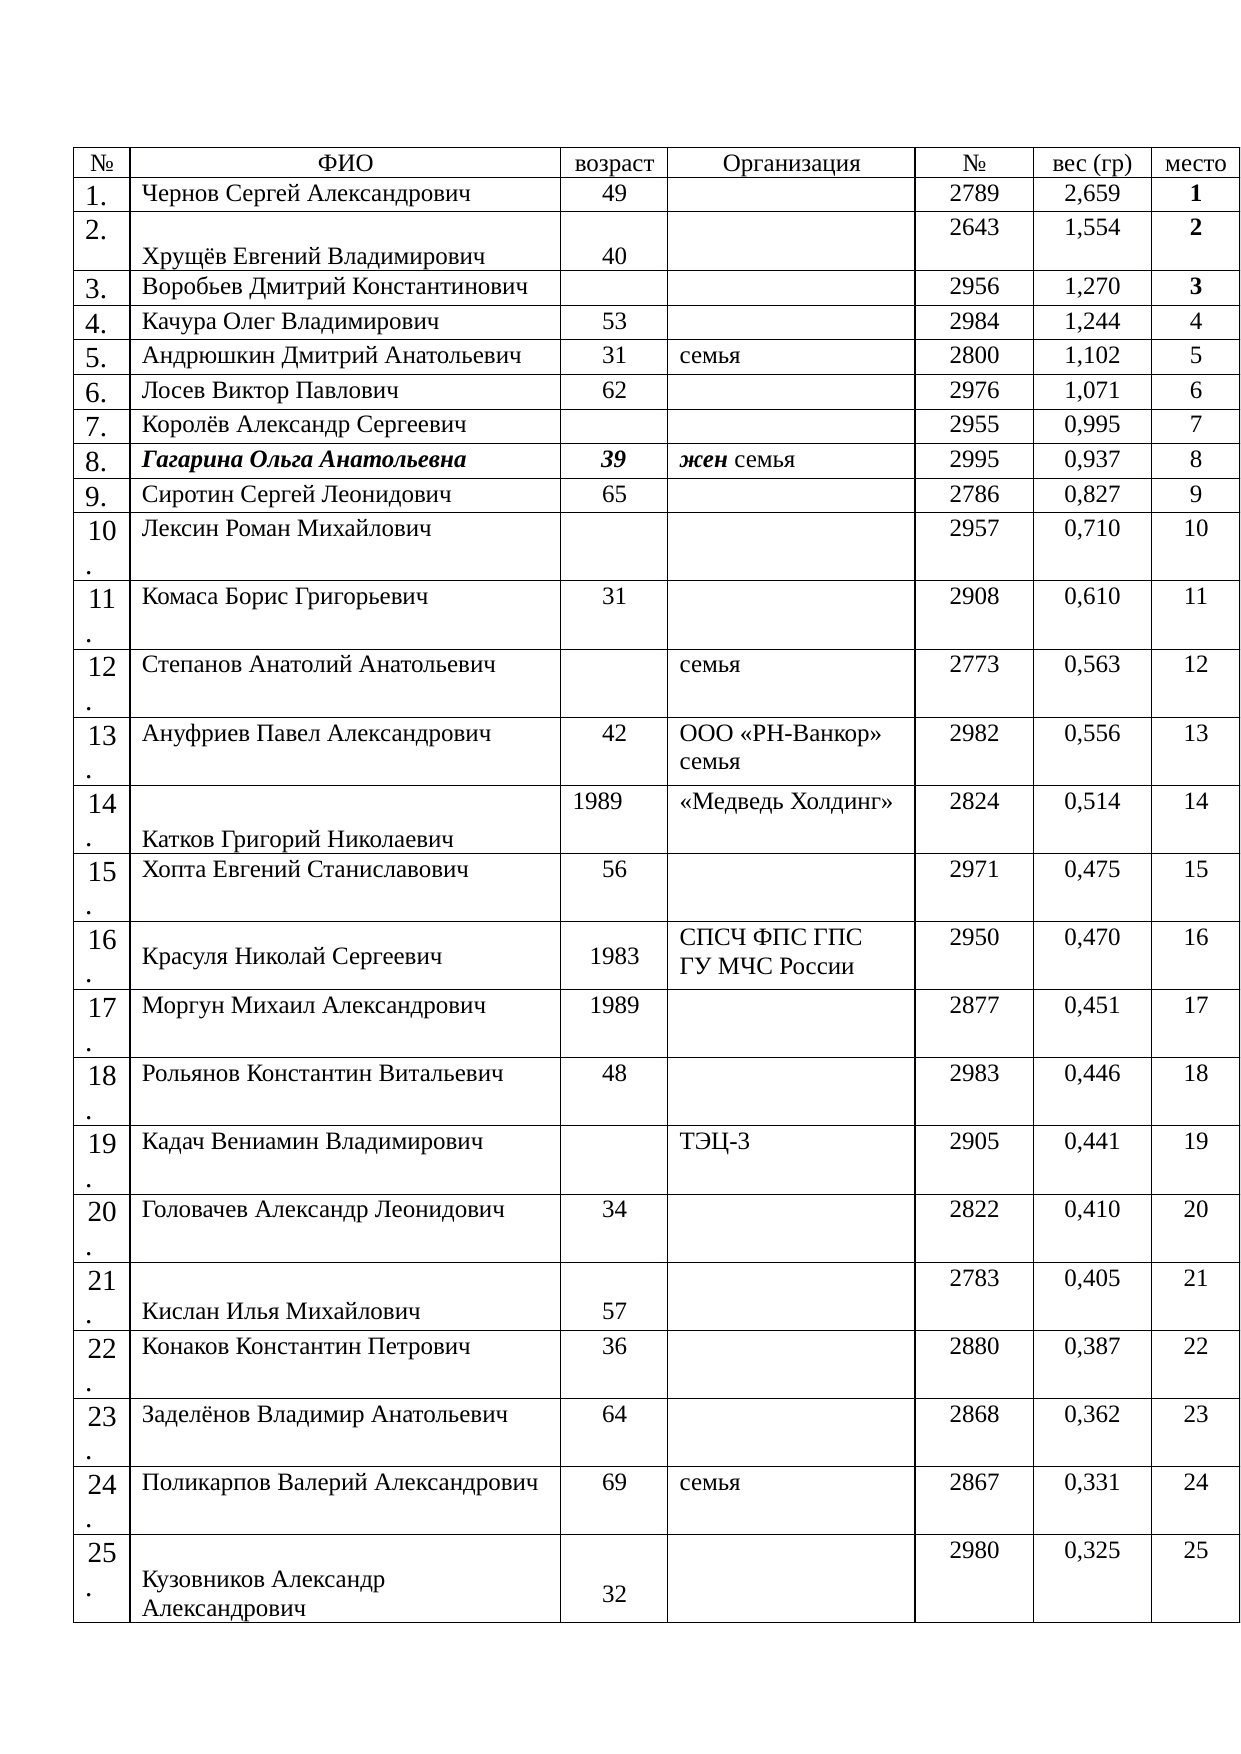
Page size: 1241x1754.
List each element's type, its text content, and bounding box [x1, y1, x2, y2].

table_cell 31 [561, 581, 667, 648]
table_cell Гагарина Ольга Анатольевна [131, 444, 560, 478]
table_cell 2773 [916, 650, 1033, 717]
table_cell «Медведь Холдинг» [668, 786, 914, 853]
table_cell [561, 1126, 667, 1193]
table_header № [916, 148, 1033, 177]
table_cell 62 [561, 375, 667, 408]
table_cell 22 [1152, 1331, 1239, 1398]
table_cell [668, 1399, 914, 1466]
table_cell 2984 [916, 306, 1033, 339]
table_cell 42 [561, 718, 667, 785]
table_cell 16 [1152, 922, 1239, 989]
table_cell [668, 271, 914, 305]
table_cell [74, 581, 129, 648]
table_cell [74, 340, 129, 374]
table_cell [74, 1126, 129, 1193]
table_cell жен семья [668, 444, 914, 478]
table_cell 1,071 [1034, 375, 1151, 408]
table_cell 1,270 [1034, 271, 1151, 305]
table_cell [561, 271, 667, 305]
table_cell [74, 1331, 129, 1398]
table_cell Сиротин Сергей Леонидович [131, 479, 560, 512]
table_cell Лексин Роман Михайлович [131, 513, 560, 580]
table_cell 2 [1152, 212, 1239, 270]
table_cell [74, 212, 129, 270]
table_cell [561, 513, 667, 580]
table_cell 32 [561, 1535, 667, 1622]
table_cell [561, 410, 667, 443]
table_cell Комаса Борис Григорьевич [131, 581, 560, 648]
table_cell 21 [1152, 1263, 1239, 1330]
table_cell [74, 479, 129, 512]
table_cell [74, 410, 129, 443]
table_cell 1989 [561, 786, 667, 853]
table_cell [74, 271, 129, 305]
table_cell 0,563 [1034, 650, 1151, 717]
table_cell [74, 178, 129, 211]
table_cell Поликарпов Валерий Александрович [131, 1467, 560, 1534]
table_cell 7 [1152, 410, 1239, 443]
table_cell 2,659 [1034, 178, 1151, 211]
table_cell Красуля Николай Сергеевич [131, 922, 560, 989]
table_cell Конаков Константин Петрович [131, 1331, 560, 1398]
table_cell 39 [561, 444, 667, 478]
table_cell 1,554 [1034, 212, 1151, 270]
table_cell 24 [1152, 1467, 1239, 1534]
table_cell [74, 1535, 129, 1622]
table_cell 31 [561, 340, 667, 374]
table_cell ООО «РН-Ванкор» семья [668, 718, 914, 785]
table_cell 2995 [916, 444, 1033, 478]
table_cell 0,995 [1034, 410, 1151, 443]
table_cell 0,475 [1034, 854, 1151, 921]
table_cell 10 [1152, 513, 1239, 580]
table_cell 0,514 [1034, 786, 1151, 853]
table_cell 5 [1152, 340, 1239, 374]
table_cell [668, 479, 914, 512]
table_cell 0,362 [1034, 1399, 1151, 1466]
table_cell [74, 1263, 129, 1330]
table_cell [668, 1263, 914, 1330]
table_cell 56 [561, 854, 667, 921]
table_cell [74, 1058, 129, 1125]
table_cell 1 [1152, 178, 1239, 211]
table_cell 2783 [916, 1263, 1033, 1330]
table_cell Королёв Александр Сергеевич [131, 410, 560, 443]
table_cell 0,410 [1034, 1195, 1151, 1262]
table_cell 0,325 [1034, 1535, 1151, 1622]
table_cell 49 [561, 178, 667, 211]
table_cell 2956 [916, 271, 1033, 305]
table_cell 2980 [916, 1535, 1033, 1622]
table_cell [668, 1331, 914, 1398]
table_cell 4 [1152, 306, 1239, 339]
table_cell [668, 410, 914, 443]
table_cell 2971 [916, 854, 1033, 921]
table_header ФИО [131, 148, 560, 177]
table_cell [668, 178, 914, 211]
table_cell семья [668, 650, 914, 717]
table_cell 18 [1152, 1058, 1239, 1125]
table_cell 2867 [916, 1467, 1033, 1534]
table_cell [668, 581, 914, 648]
table_cell 6 [1152, 375, 1239, 408]
table_cell 34 [561, 1195, 667, 1262]
table_cell [74, 444, 129, 478]
table_cell [74, 854, 129, 921]
table_cell 2868 [916, 1399, 1033, 1466]
table_cell Хрущёв Евгений Владимирович [131, 212, 560, 270]
table_cell 12 [1152, 650, 1239, 717]
table_cell семья [668, 340, 914, 374]
table_cell 0,405 [1034, 1263, 1151, 1330]
table_cell [74, 1399, 129, 1466]
table_cell 2822 [916, 1195, 1033, 1262]
table_cell Кузовников Александр Александрович [131, 1535, 560, 1622]
table_header № [74, 148, 129, 177]
table_cell [668, 1535, 914, 1622]
table_cell [74, 375, 129, 408]
table_cell 0,710 [1034, 513, 1151, 580]
table_cell 0,387 [1034, 1331, 1151, 1398]
table_cell 2976 [916, 375, 1033, 408]
table_cell 2786 [916, 479, 1033, 512]
table_cell 0,446 [1034, 1058, 1151, 1125]
table_cell [668, 306, 914, 339]
table_cell 64 [561, 1399, 667, 1466]
table_cell [561, 650, 667, 717]
table_cell 1,244 [1034, 306, 1151, 339]
table_cell Андрюшкин Дмитрий Анатольевич [131, 340, 560, 374]
table_cell 11 [1152, 581, 1239, 648]
table_cell Моргун Михаил Александрович [131, 990, 560, 1057]
table_cell [668, 990, 914, 1057]
table_cell 1,102 [1034, 340, 1151, 374]
table_cell 25 [1152, 1535, 1239, 1622]
table_cell 65 [561, 479, 667, 512]
table_cell 0,937 [1034, 444, 1151, 478]
table_cell [74, 786, 129, 853]
table_header вес (гр) [1034, 148, 1151, 177]
table_cell 2789 [916, 178, 1033, 211]
table_cell семья [668, 1467, 914, 1534]
table_cell 20 [1152, 1195, 1239, 1262]
table_cell Кадач Вениамин Владимирович [131, 1126, 560, 1193]
table_cell 9 [1152, 479, 1239, 512]
table_cell [74, 306, 129, 339]
table_cell 0,441 [1034, 1126, 1151, 1193]
table_cell 2824 [916, 786, 1033, 853]
table_cell СПСЧ ФПС ГПС ГУ МЧС России [668, 922, 914, 989]
table_cell 0,331 [1034, 1467, 1151, 1534]
table_cell 48 [561, 1058, 667, 1125]
table_cell Чернов Сергей Александрович [131, 178, 560, 211]
table_cell 0,556 [1034, 718, 1151, 785]
table_cell [74, 1467, 129, 1534]
table_cell 2955 [916, 410, 1033, 443]
table_cell Лосев Виктор Павлович [131, 375, 560, 408]
table_cell 53 [561, 306, 667, 339]
table_cell 36 [561, 1331, 667, 1398]
table_cell [668, 513, 914, 580]
table_cell 0,827 [1034, 479, 1151, 512]
table_cell Кислан Илья Михайлович [131, 1263, 560, 1330]
table_cell Заделёнов Владимир Анатольевич [131, 1399, 560, 1466]
table_cell 8 [1152, 444, 1239, 478]
table_cell [74, 1195, 129, 1262]
table_cell Хопта Евгений Станиславович [131, 854, 560, 921]
table_cell Катков Григорий Николаевич [131, 786, 560, 853]
table_header возраст [561, 148, 667, 177]
table_cell 2950 [916, 922, 1033, 989]
table_cell 0,610 [1034, 581, 1151, 648]
table_cell [668, 1058, 914, 1125]
table_cell 19 [1152, 1126, 1239, 1193]
table_cell Степанов Анатолий Анатольевич [131, 650, 560, 717]
table_cell 3 [1152, 271, 1239, 305]
table_cell 2908 [916, 581, 1033, 648]
table_header Организация [668, 148, 914, 177]
table_cell 23 [1152, 1399, 1239, 1466]
table_cell 2957 [916, 513, 1033, 580]
table_cell [668, 854, 914, 921]
table_cell 1983 [561, 922, 667, 989]
table_cell Ануфриев Павел Александрович [131, 718, 560, 785]
table_cell 0,470 [1034, 922, 1151, 989]
table_cell Рольянов Константин Витальевич [131, 1058, 560, 1125]
table_cell 0,451 [1034, 990, 1151, 1057]
table_cell 2800 [916, 340, 1033, 374]
table_cell 57 [561, 1263, 667, 1330]
table_cell [74, 990, 129, 1057]
table_cell Качура Олег Владимирович [131, 306, 560, 339]
table_cell 69 [561, 1467, 667, 1534]
table_cell 1989 [561, 990, 667, 1057]
table_cell 40 [561, 212, 667, 270]
table_cell [668, 212, 914, 270]
table_cell [74, 650, 129, 717]
table_cell 13 [1152, 718, 1239, 785]
table_cell [668, 1195, 914, 1262]
table_cell 2983 [916, 1058, 1033, 1125]
table_cell 2880 [916, 1331, 1033, 1398]
table_header место [1152, 148, 1239, 177]
table_cell 17 [1152, 990, 1239, 1057]
table_cell Головачев Александр Леонидович [131, 1195, 560, 1262]
table_cell 14 [1152, 786, 1239, 853]
table_cell 15 [1152, 854, 1239, 921]
table_cell [668, 375, 914, 408]
table_cell 2982 [916, 718, 1033, 785]
table_cell [74, 513, 129, 580]
table_cell 2877 [916, 990, 1033, 1057]
table_cell 2643 [916, 212, 1033, 270]
table_cell 2905 [916, 1126, 1033, 1193]
table_cell [74, 718, 129, 785]
table_cell Воробьев Дмитрий Константинович [131, 271, 560, 305]
table_cell ТЭЦ-3 [668, 1126, 914, 1193]
table_cell [74, 922, 129, 989]
